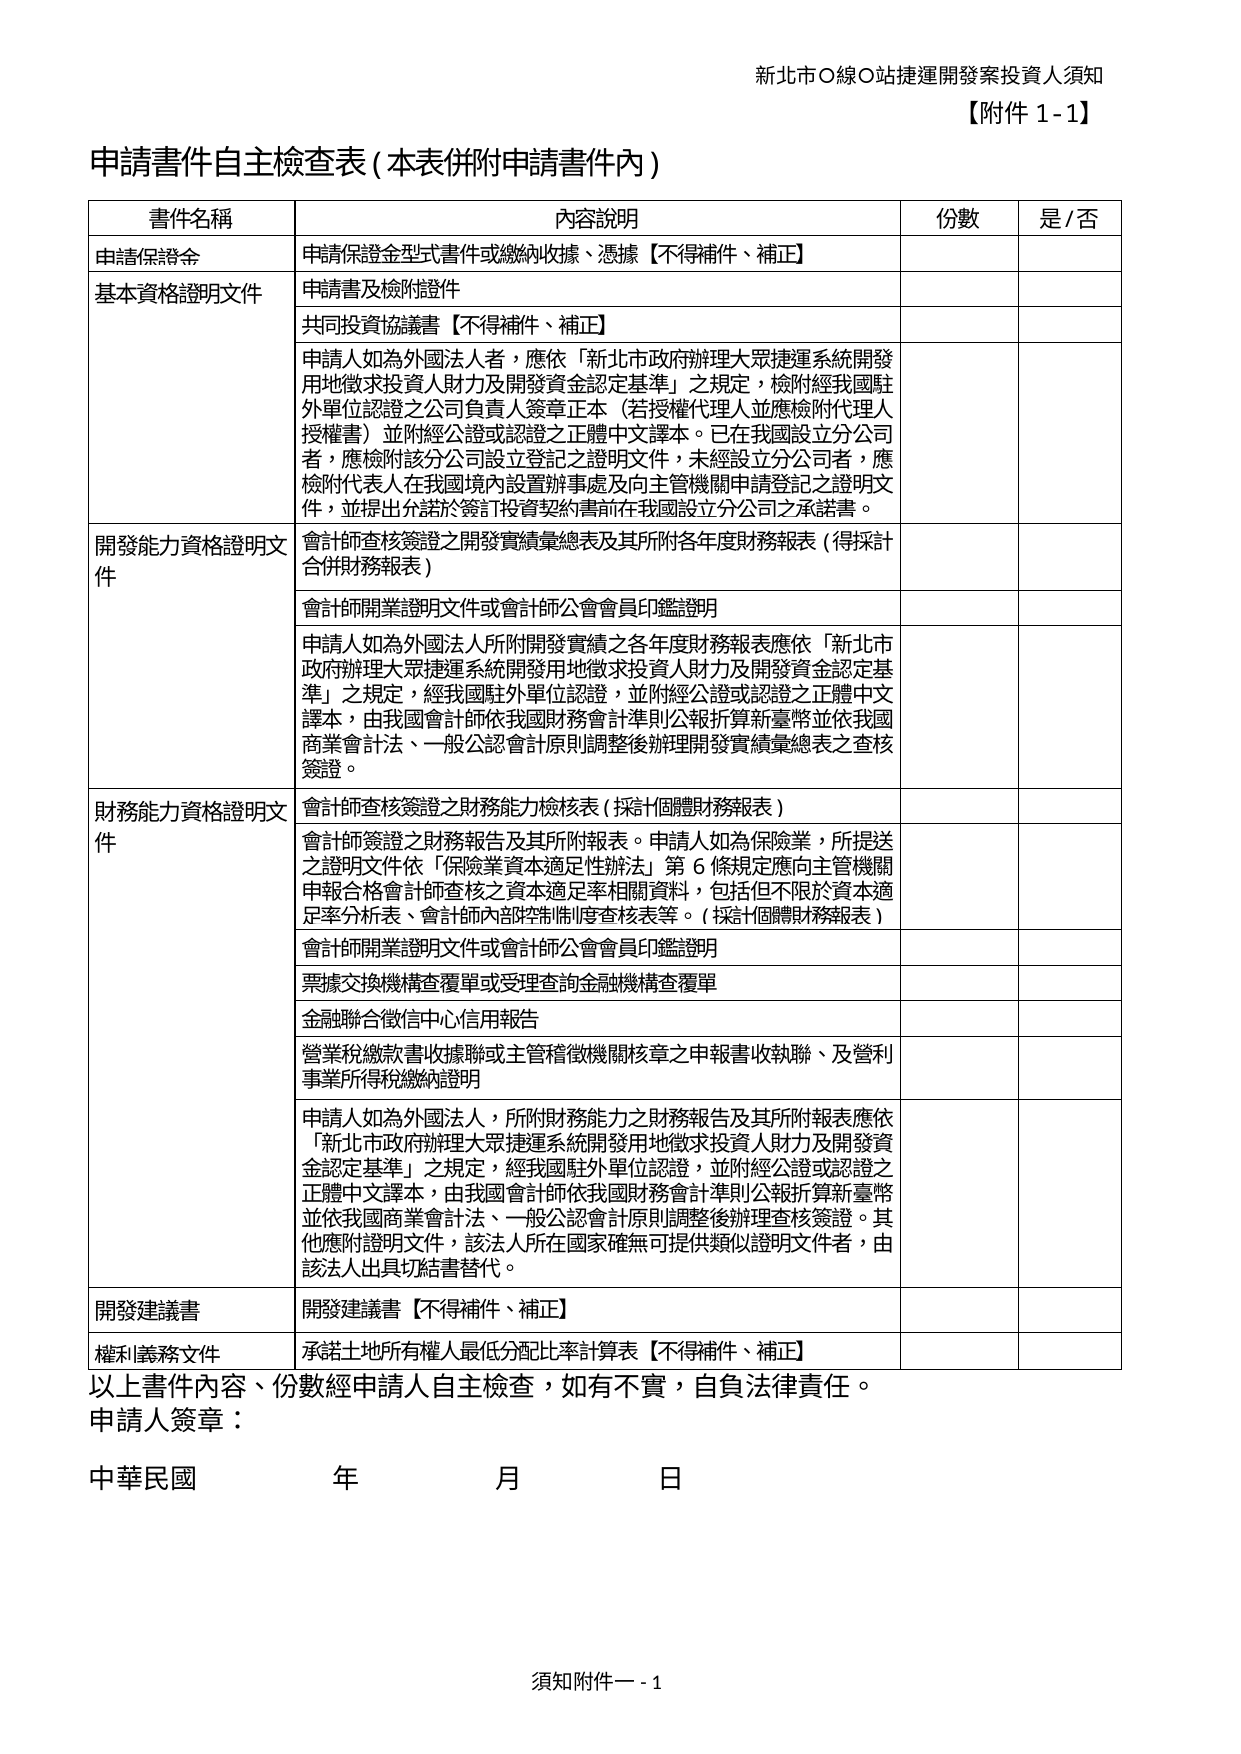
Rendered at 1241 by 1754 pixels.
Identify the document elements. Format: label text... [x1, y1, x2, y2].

table_cell 共同投資協議書【不得補件、補正】 [296, 307, 900, 342]
text 申請書件自主檢查表(本表併附申請書件內) [89, 148, 1104, 181]
table_cell 開發建議書 [89, 1288, 294, 1332]
table_cell 申請保證金型式書件或繳納收據、憑據【不得補件、補正】 [296, 236, 900, 271]
table_cell [901, 966, 1018, 1000]
table_cell [901, 272, 1018, 306]
table_cell [901, 307, 1018, 342]
table_cell [901, 789, 1018, 822]
table_cell [901, 236, 1018, 271]
table_cell 申請書及檢附證件 [296, 272, 900, 306]
table_cell 財務能力資格證明文件 [89, 789, 294, 1287]
table_cell 金融聯合徵信中心信用報告 [296, 1001, 900, 1036]
table_cell 票據交換機構查覆單或受理查詢金融機構查覆單 [296, 966, 900, 1000]
table_cell [1019, 824, 1121, 929]
table_cell [901, 930, 1018, 965]
table_cell [901, 1333, 1018, 1369]
table_cell 承諾土地所有權人最低分配比率計算表【不得補件、補正】 [296, 1333, 900, 1369]
table_cell 會計師開業證明文件或會計師公會會員印鑑證明 [296, 930, 900, 965]
table_header 是/否 [1019, 201, 1121, 235]
table_cell [901, 626, 1018, 788]
table_cell [901, 591, 1018, 625]
table_cell [901, 824, 1018, 929]
table_cell 申請人如為外國法人所附開發實績之各年度財務報表應依「新北市政府辦理大眾捷運系統開發用地徵求投資人財力及開發資金認定基準」之規定，經我國駐外單位認證，並附經公證或認證之正體中文譯本，由我國會計師依我國財務會計準則公報折算新臺幣並依我國商業會計法、一般公認會計原則調整後辦理開發實績彙總表之查核簽證。 [296, 626, 900, 788]
table_cell 申請人如為外國法人，所附財務能力之財務報告及其所附報表應依「新北市政府辦理大眾捷運系統開發用地徵求投資人財力及開發資金認定基準」之規定，經我國駐外單位認證，並附經公證或認證之正體中文譯本，由我國會計師依我國財務會計準則公報折算新臺幣並依我國商業會計法、一般公認會計原則調整後辦理查核簽證。其他應附證明文件，該法人所在國家確無可提供類似證明文件者，由該法人出具切結書替代。 [296, 1100, 900, 1287]
table_cell [1019, 1001, 1121, 1036]
table_cell [1019, 1037, 1121, 1099]
table_header 份數 [901, 201, 1018, 235]
text 以上書件內容、份數經申請人自主檢查，如有不實，自負法律責任。 [89, 1370, 1104, 1403]
table_cell [1019, 966, 1121, 1000]
table_cell [901, 1037, 1018, 1099]
table_header 內容說明 [296, 201, 900, 235]
table_cell 會計師開業證明文件或會計師公會會員印鑑證明 [296, 591, 900, 625]
table_cell [1019, 343, 1121, 522]
text 申請人簽章： [89, 1403, 1104, 1437]
table_cell 申請保證金 [89, 236, 294, 271]
text 【附件1-1】 [89, 96, 1104, 129]
table_header 書件名稱 [89, 201, 294, 235]
table_cell [1019, 1288, 1121, 1332]
table_cell [1019, 591, 1121, 625]
table_cell [1019, 524, 1121, 590]
table_cell 開發能力資格證明文件 [89, 524, 294, 788]
table_cell 申請人如為外國法人者，應依「新北市政府辦理大眾捷運系統開發用地徵求投資人財力及開發資金認定基準」之規定，檢附經我國駐外單位認證之公司負責人簽章正本（若授權代理人並應檢附代理人授權書）並附經公證或認證之正體中文譯本。已在我國設立分公司者，應檢附該分公司設立登記之證明文件，未經設立分公司者，應檢附代表人在我國境內設置辦事處及向主管機關申請登記之證明文件，並提出允諾於簽訂投資契約書前在我國設立分公司之承諾書。 [296, 343, 900, 522]
table_cell [901, 343, 1018, 522]
table_cell 會計師簽證之財務報告及其所附報表。申請人如為保險業，所提送之證明文件依「保險業資本適足性辦法」第6條規定應向主管機關申報合格會計師查核之資本適足率相關資料，包括但不限於資本適足率分析表、會計師內部控制制度查核表等。(採計個體財務報表) [296, 824, 900, 929]
table_cell 權利義務文件 [89, 1333, 294, 1369]
table_cell 基本資格證明文件 [89, 272, 294, 522]
table_cell [1019, 272, 1121, 306]
text 中華民國 年 月 日 [89, 1455, 1104, 1497]
table_cell [1019, 626, 1121, 788]
table_cell 會計師查核簽證之財務能力檢核表(採計個體財務報表) [296, 789, 900, 822]
table_cell [901, 1001, 1018, 1036]
table_cell [1019, 1100, 1121, 1287]
table_cell 開發建議書【不得補件、補正】 [296, 1288, 900, 1332]
table_cell 營業稅繳款書收據聯或主管稽徵機關核章之申報書收執聯、及營利事業所得稅繳納證明 [296, 1037, 900, 1099]
table_cell [1019, 236, 1121, 271]
table_cell [901, 1288, 1018, 1332]
table_cell [1019, 789, 1121, 822]
table_cell 會計師查核簽證之開發實績彙總表及其所附各年度財務報表(得採計合併財務報表) [296, 524, 900, 590]
table_cell [901, 524, 1018, 590]
table_cell [1019, 1333, 1121, 1369]
table_cell [1019, 307, 1121, 342]
table_cell [1019, 930, 1121, 965]
table_cell [901, 1100, 1018, 1287]
